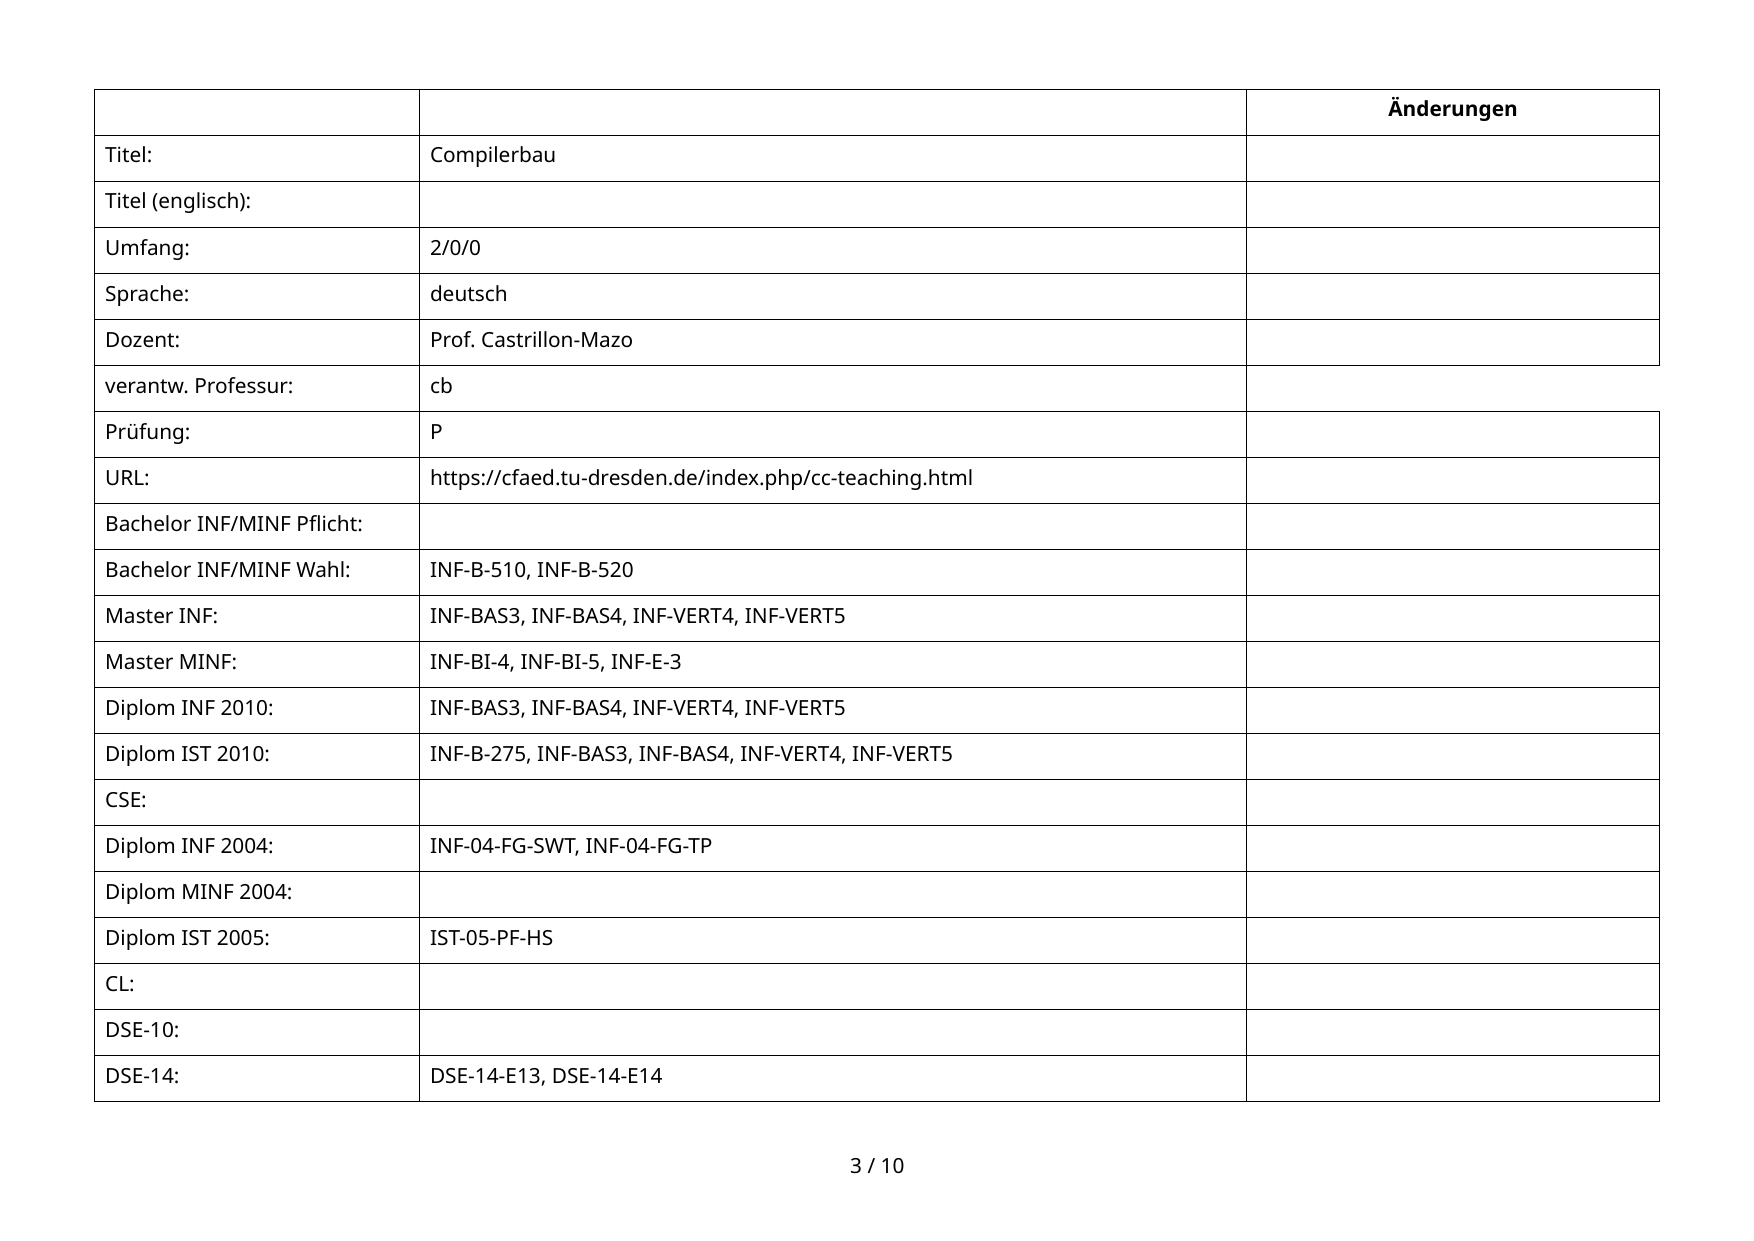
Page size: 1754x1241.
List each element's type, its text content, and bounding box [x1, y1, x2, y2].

table_cell Diplom INF 2004: [95, 826, 419, 871]
table_cell [1247, 228, 1659, 273]
table_header [95, 90, 419, 134]
table_cell [1247, 964, 1659, 1009]
table_cell verantw. Professur: [95, 366, 419, 411]
table_header [420, 90, 1246, 134]
table_cell INF-04-FG-SWT, INF-04-FG-TP [420, 826, 1246, 871]
table_cell [420, 872, 1246, 917]
table_cell [1247, 734, 1659, 779]
table_cell Umfang: [95, 228, 419, 273]
table_cell CSE: [95, 780, 419, 825]
table_cell Diplom INF 2010: [95, 688, 419, 733]
table_cell [1247, 412, 1659, 457]
table_cell [1247, 274, 1659, 319]
table_cell [420, 182, 1246, 227]
table_cell Diplom MINF 2004: [95, 872, 419, 917]
table_cell DSE-10: [95, 1010, 419, 1055]
table_cell [1247, 872, 1659, 917]
table_cell [420, 780, 1246, 825]
table_cell Sprache: [95, 274, 419, 319]
table_cell INF-BAS3, INF-BAS4, INF-VERT4, INF-VERT5 [420, 688, 1246, 733]
table_header Änderungen [1247, 90, 1659, 134]
table_cell INF-BI-4, INF-BI-5, INF-E-3 [420, 642, 1246, 687]
table_cell URL: [95, 458, 419, 503]
table_cell INF-B-275, INF-BAS3, INF-BAS4, INF-VERT4, INF-VERT5 [420, 734, 1246, 779]
table_cell [1247, 780, 1659, 825]
table_cell deutsch [420, 274, 1246, 319]
table_cell Prüfung: [95, 412, 419, 457]
table_cell Bachelor INF/MINF Pflicht: [95, 504, 419, 549]
table_cell [1247, 596, 1659, 641]
table_cell [1247, 458, 1659, 503]
table_cell CL: [95, 964, 419, 1009]
table_cell Master MINF: [95, 642, 419, 687]
table_cell Diplom IST 2005: [95, 918, 419, 963]
table_cell P [420, 412, 1246, 457]
table_cell IST-05-PF-HS [420, 918, 1246, 963]
table_cell [1247, 320, 1659, 365]
table_cell Titel (englisch): [95, 182, 419, 227]
table_cell DSE-14: [95, 1056, 419, 1101]
table_cell Compilerbau [420, 136, 1246, 181]
table_cell https://cfaed.tu-dresden.de/index.php/cc-teaching.html [420, 458, 1246, 503]
table_cell [1247, 504, 1659, 549]
table_cell [1247, 918, 1659, 963]
table_cell [420, 1010, 1246, 1055]
table_cell Bachelor INF/MINF Wahl: [95, 550, 419, 595]
table_cell Titel: [95, 136, 419, 181]
table_cell [1247, 642, 1659, 687]
table_cell [1247, 826, 1659, 871]
table_cell DSE-14-E13, DSE-14-E14 [420, 1056, 1246, 1101]
table_cell Prof. Castrillon-Mazo [420, 320, 1246, 365]
table_cell [1247, 550, 1659, 595]
table_cell Master INF: [95, 596, 419, 641]
table_cell [1247, 1010, 1659, 1055]
table_cell [1247, 688, 1659, 733]
table_cell [1247, 182, 1659, 227]
table_cell [1247, 136, 1659, 181]
table_cell [420, 504, 1246, 549]
table_cell [1247, 1056, 1659, 1101]
table_cell Diplom IST 2010: [95, 734, 419, 779]
table_cell INF-BAS3, INF-BAS4, INF-VERT4, INF-VERT5 [420, 596, 1246, 641]
table_cell 2/0/0 [420, 228, 1246, 273]
table_cell [420, 964, 1246, 1009]
table_cell Dozent: [95, 320, 419, 365]
table_cell INF-B-510, INF-B-520 [420, 550, 1246, 595]
table_cell cb [420, 366, 1246, 411]
